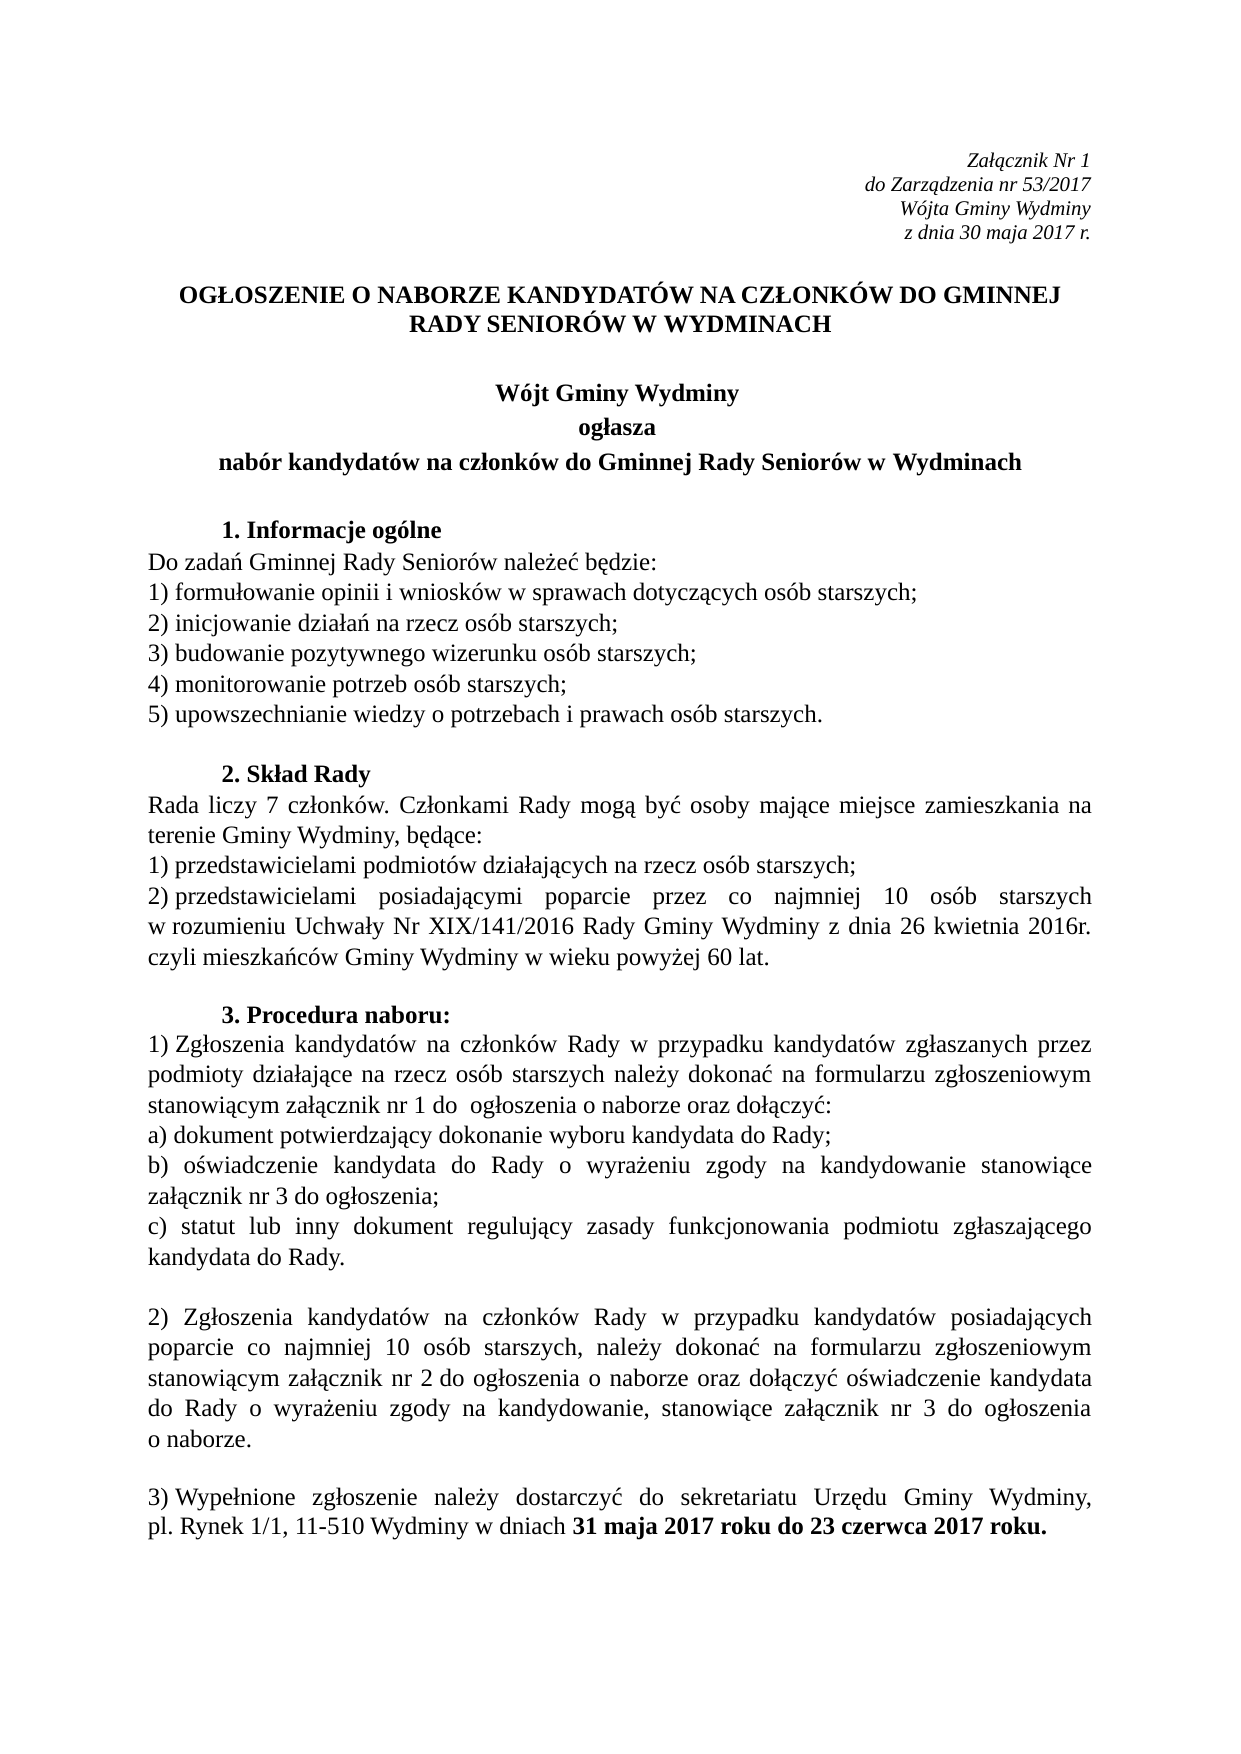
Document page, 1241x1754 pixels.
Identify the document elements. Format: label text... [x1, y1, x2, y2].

text 2) Zgłoszenia kandydatów na członków Rady w przypadku kandydatów posiadających poparcie co najmniej 10 osób starszych, należy dokonać na formularzu zgłoszeniowym stanowiącym załącznik nr 2 do ogłoszenia o naborze oraz dołączyć oświadczenie kandydata do Rady o wyrażeniu zgody na kandydowanie, stanowiące załącznik nr 3 do ogłoszenia o naborze. [148, 1302, 1093, 1452]
text 5) upowszechnianie wiedzy o potrzebach i prawach osób starszych. [148, 699, 1093, 728]
text b) oświadczenie kandydata do Rady o wyrażeniu zgody na kandydowanie stanowiące załącznik nr 3 do ogłoszenia; [148, 1151, 1093, 1210]
text 3. Procedura naboru: [148, 1000, 1093, 1029]
text Rada liczy 7 członków. Członkami Rady mogą być osoby mające miejsce zamieszkania na terenie Gminy Wydminy, będące: [148, 790, 1093, 849]
text ogłasza [148, 412, 1093, 441]
text 3) budowanie pozytywnego wizerunku osób starszych; [148, 638, 1093, 667]
text 2) przedstawicielami posiadającymi poparcie przez co najmniej 10 osób starszych w rozumieniu Uchwały Nr XIX/141/2016 Rady Gminy Wydminy z dnia 26 kwietnia 2016r. czyli mieszkańców Gminy Wydminy w wieku powyżej 60 lat. [148, 881, 1093, 971]
text 1) Zgłoszenia kandydatów na członków Rady w przypadku kandydatów zgłaszanych przez podmioty działające na rzecz osób starszych należy dokonać na formularzu zgłoszeniowym stanowiącym załącznik nr 1 do ogłoszenia o naborze oraz dołączyć: [148, 1029, 1093, 1118]
text 4) monitorowanie potrzeb osób starszych; [148, 669, 1093, 697]
text a) dokument potwierdzający dokonanie wyboru kandydata do Rady; [148, 1120, 1093, 1149]
text do Zarządzenia nr 53/2017 [856, 172, 1093, 196]
text Do zadań Gminnej Rady Seniorów należeć będzie: [148, 547, 1093, 576]
text c) statut lub inny dokument regulujący zasady funkcjonowania podmiotu zgłaszającego kandydata do Rady. [148, 1211, 1093, 1271]
text z dnia 30 maja 2017 r. [856, 220, 1093, 244]
text 2. Skład Rady [148, 759, 1093, 788]
text 1) formułowanie opinii i wniosków w sprawach dotyczących osób starszych; [148, 577, 1093, 606]
text 2) inicjowanie działań na rzecz osób starszych; [148, 608, 1093, 637]
text 3) Wypełnione zgłoszenie należy dostarczyć do sekretariatu Urzędu Gminy Wydminy, pl. Rynek 1/1, 11-510 Wydminy w dniach 31 maja 2017 roku do 23 czerwca 2017 roku. [148, 1482, 1093, 1539]
text OGŁOSZENIE O NABORZE KANDYDATÓW NA CZŁONKÓW DO GMINNEJ RADY SENIORÓW W WYDMINACH [148, 281, 1093, 338]
text Wójta Gminy Wydminy [856, 196, 1093, 220]
text 1. Informacje ogólne [148, 515, 1093, 544]
text nabór kandydatów na członków do Gminnej Rady Seniorów w Wydminach [148, 447, 1093, 476]
text Załącznik Nr 1 [856, 148, 1093, 172]
text Wójt Gminy Wydminy [148, 378, 1093, 407]
text 1) przedstawicielami podmiotów działających na rzecz osób starszych; [148, 851, 1093, 879]
